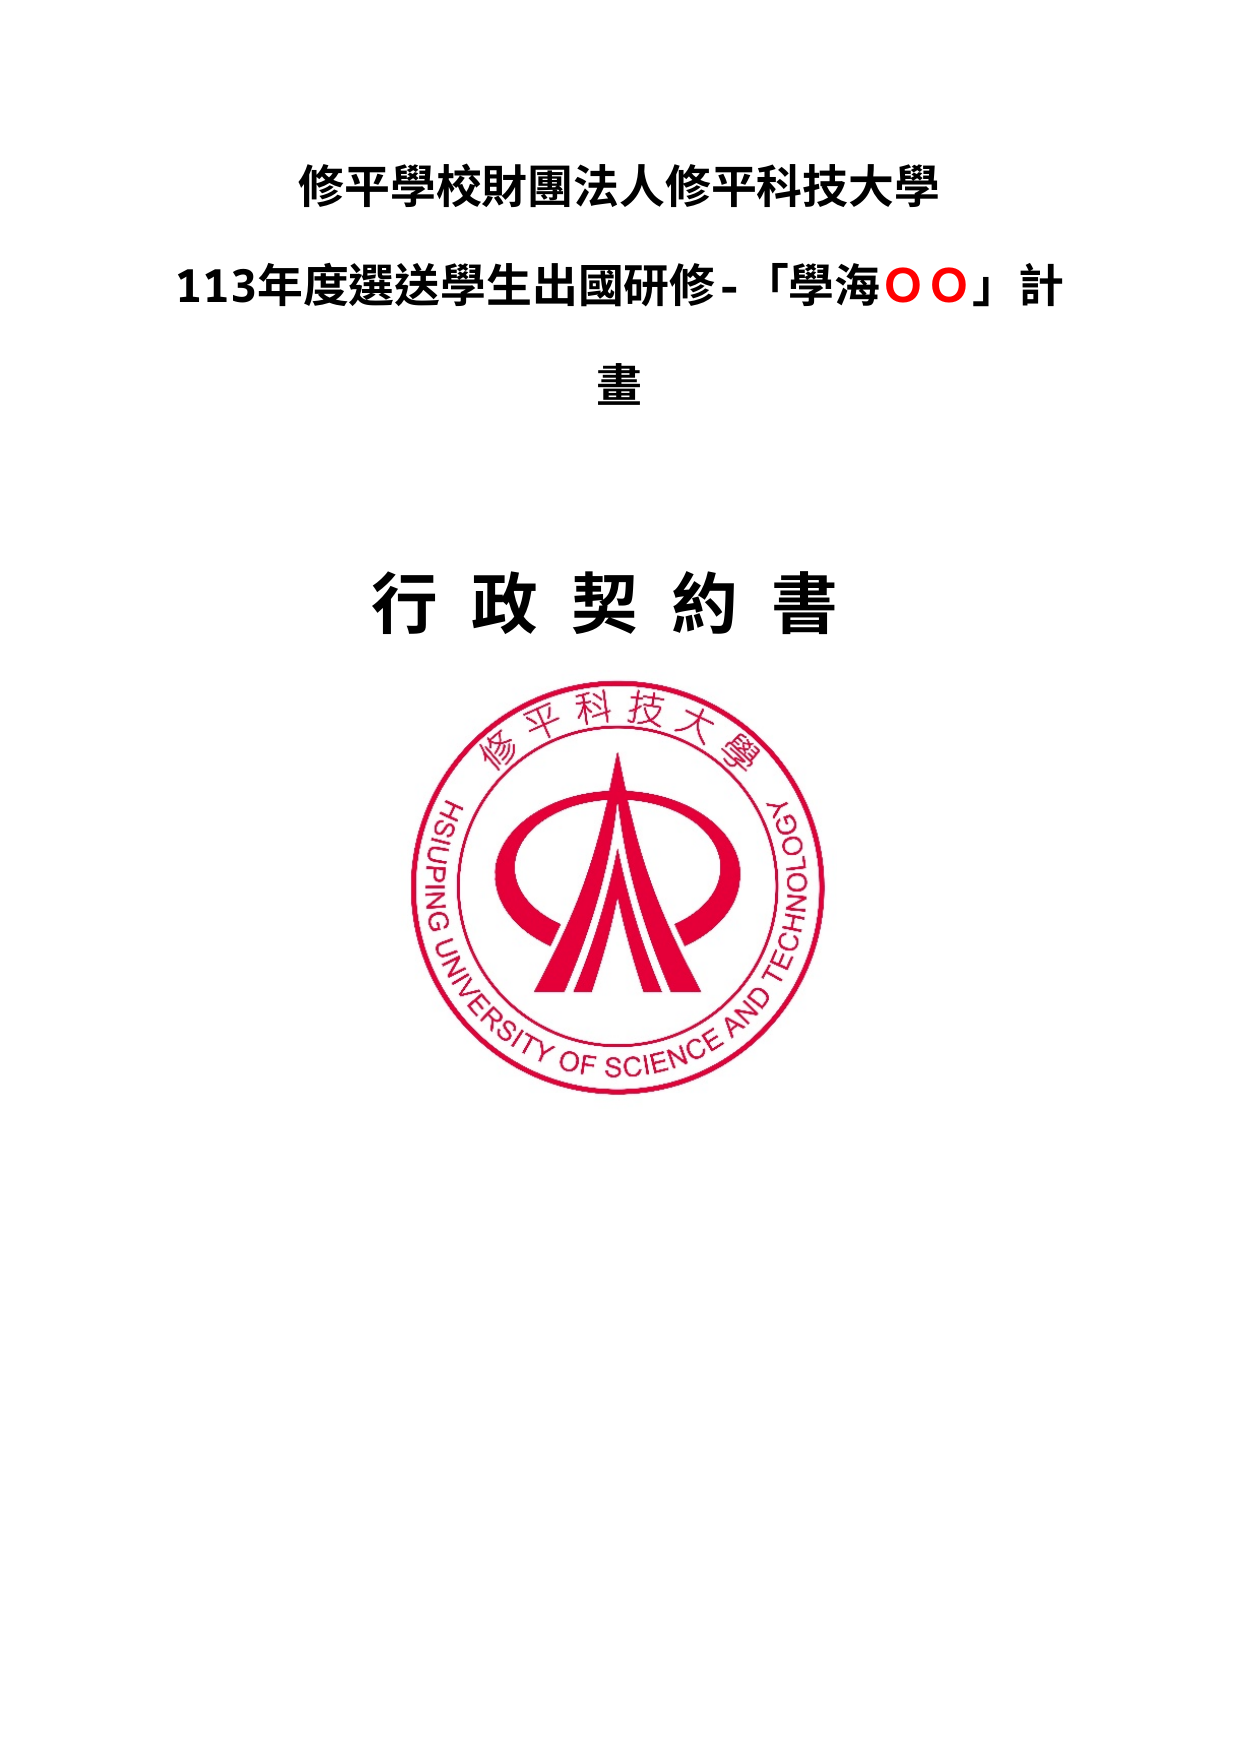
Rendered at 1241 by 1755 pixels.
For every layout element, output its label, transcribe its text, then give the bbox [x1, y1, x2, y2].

text 修平學校財團法人修平科技大學 [162, 150, 1076, 216]
text 113年度選送學生出國研修-「學海ＯＯ」計畫 [162, 249, 1076, 416]
text 行 政 契 約 書 [162, 551, 1046, 647]
